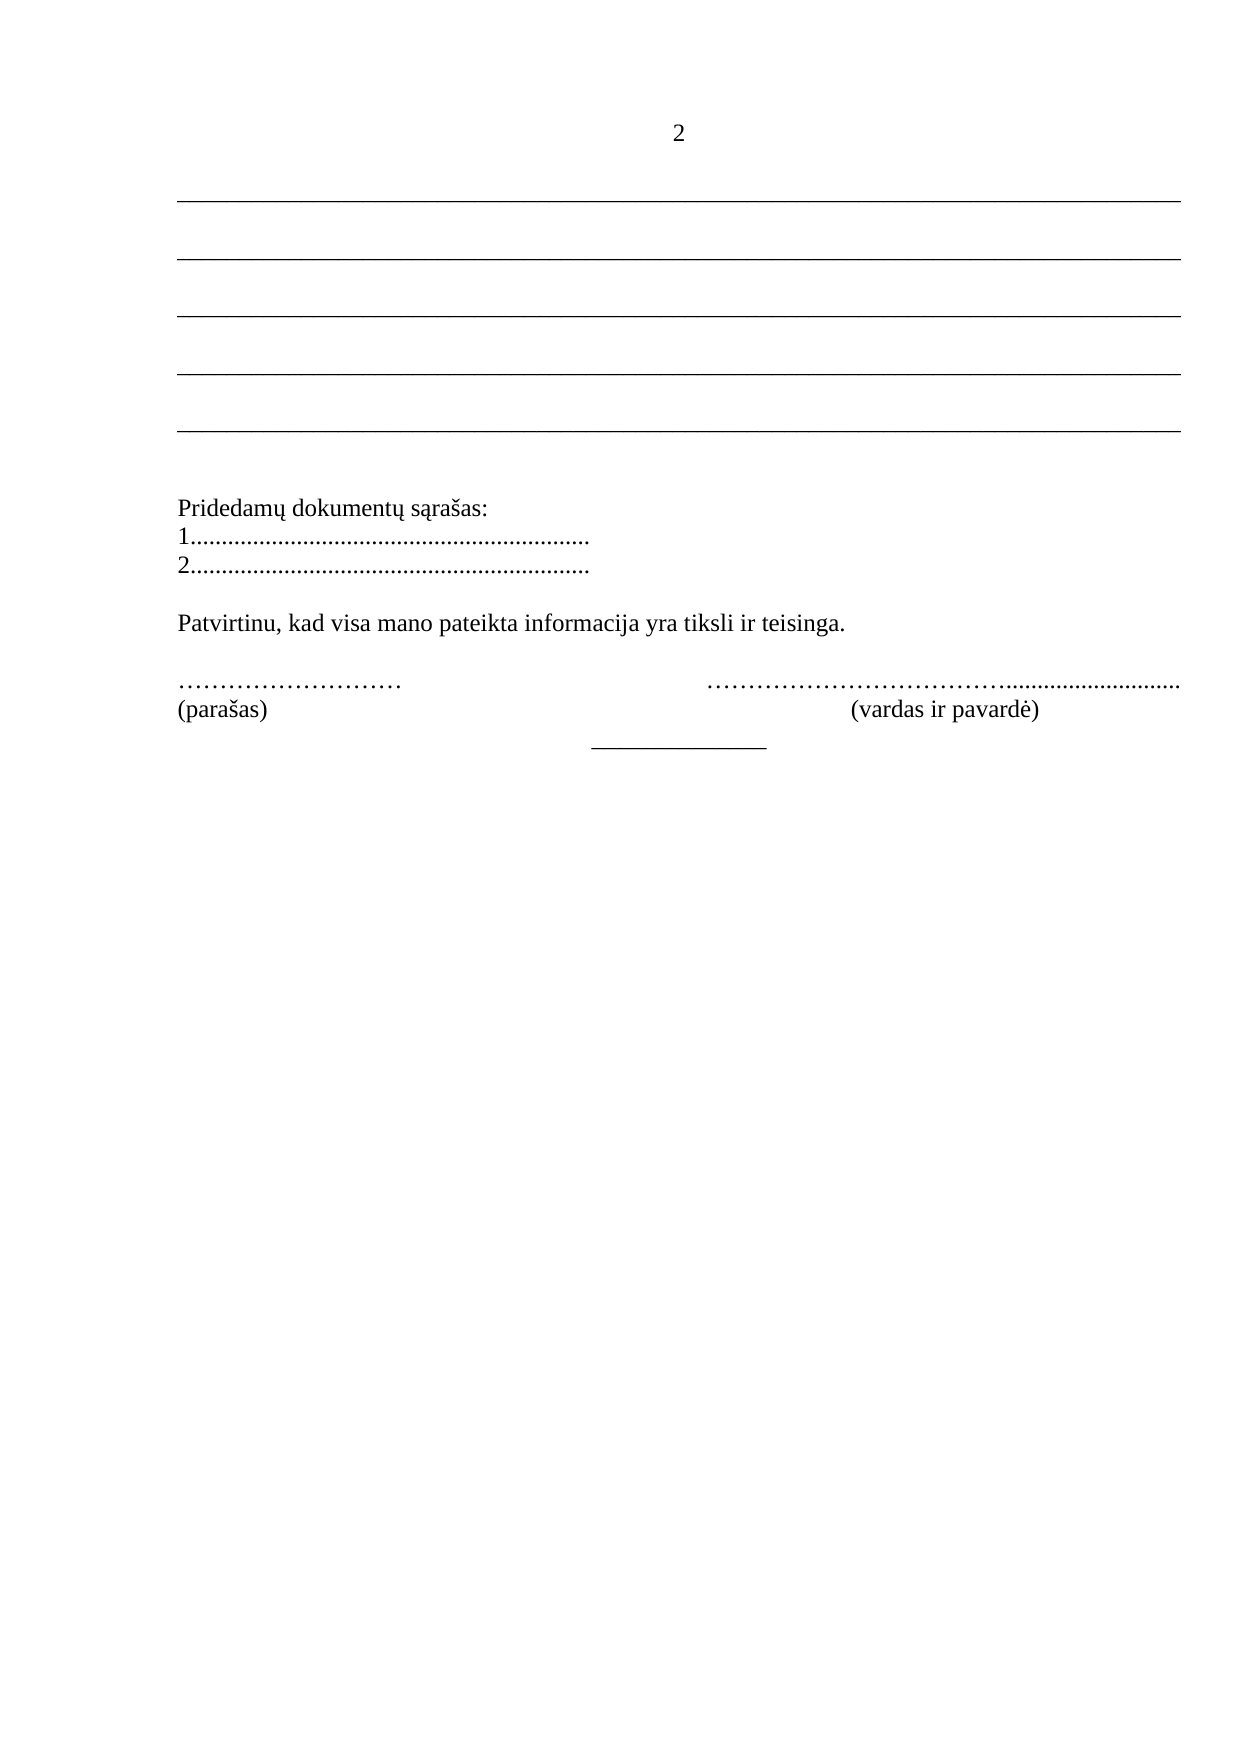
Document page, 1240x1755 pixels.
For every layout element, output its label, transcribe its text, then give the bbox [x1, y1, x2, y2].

text 2................................................................ [177, 550, 1181, 579]
text 1................................................................ [177, 521, 1181, 550]
text (parašas) (vardas ir pavardė) [177, 694, 1181, 723]
text Patvirtinu, kad visa mano pateikta informacija yra tiksli ir teisinga. [177, 608, 1181, 636]
text ______________ [177, 723, 1181, 751]
text ……………………… ………………………………............................ [177, 665, 1181, 694]
text Pridedamų dokumentų sąrašas: [177, 493, 1181, 521]
